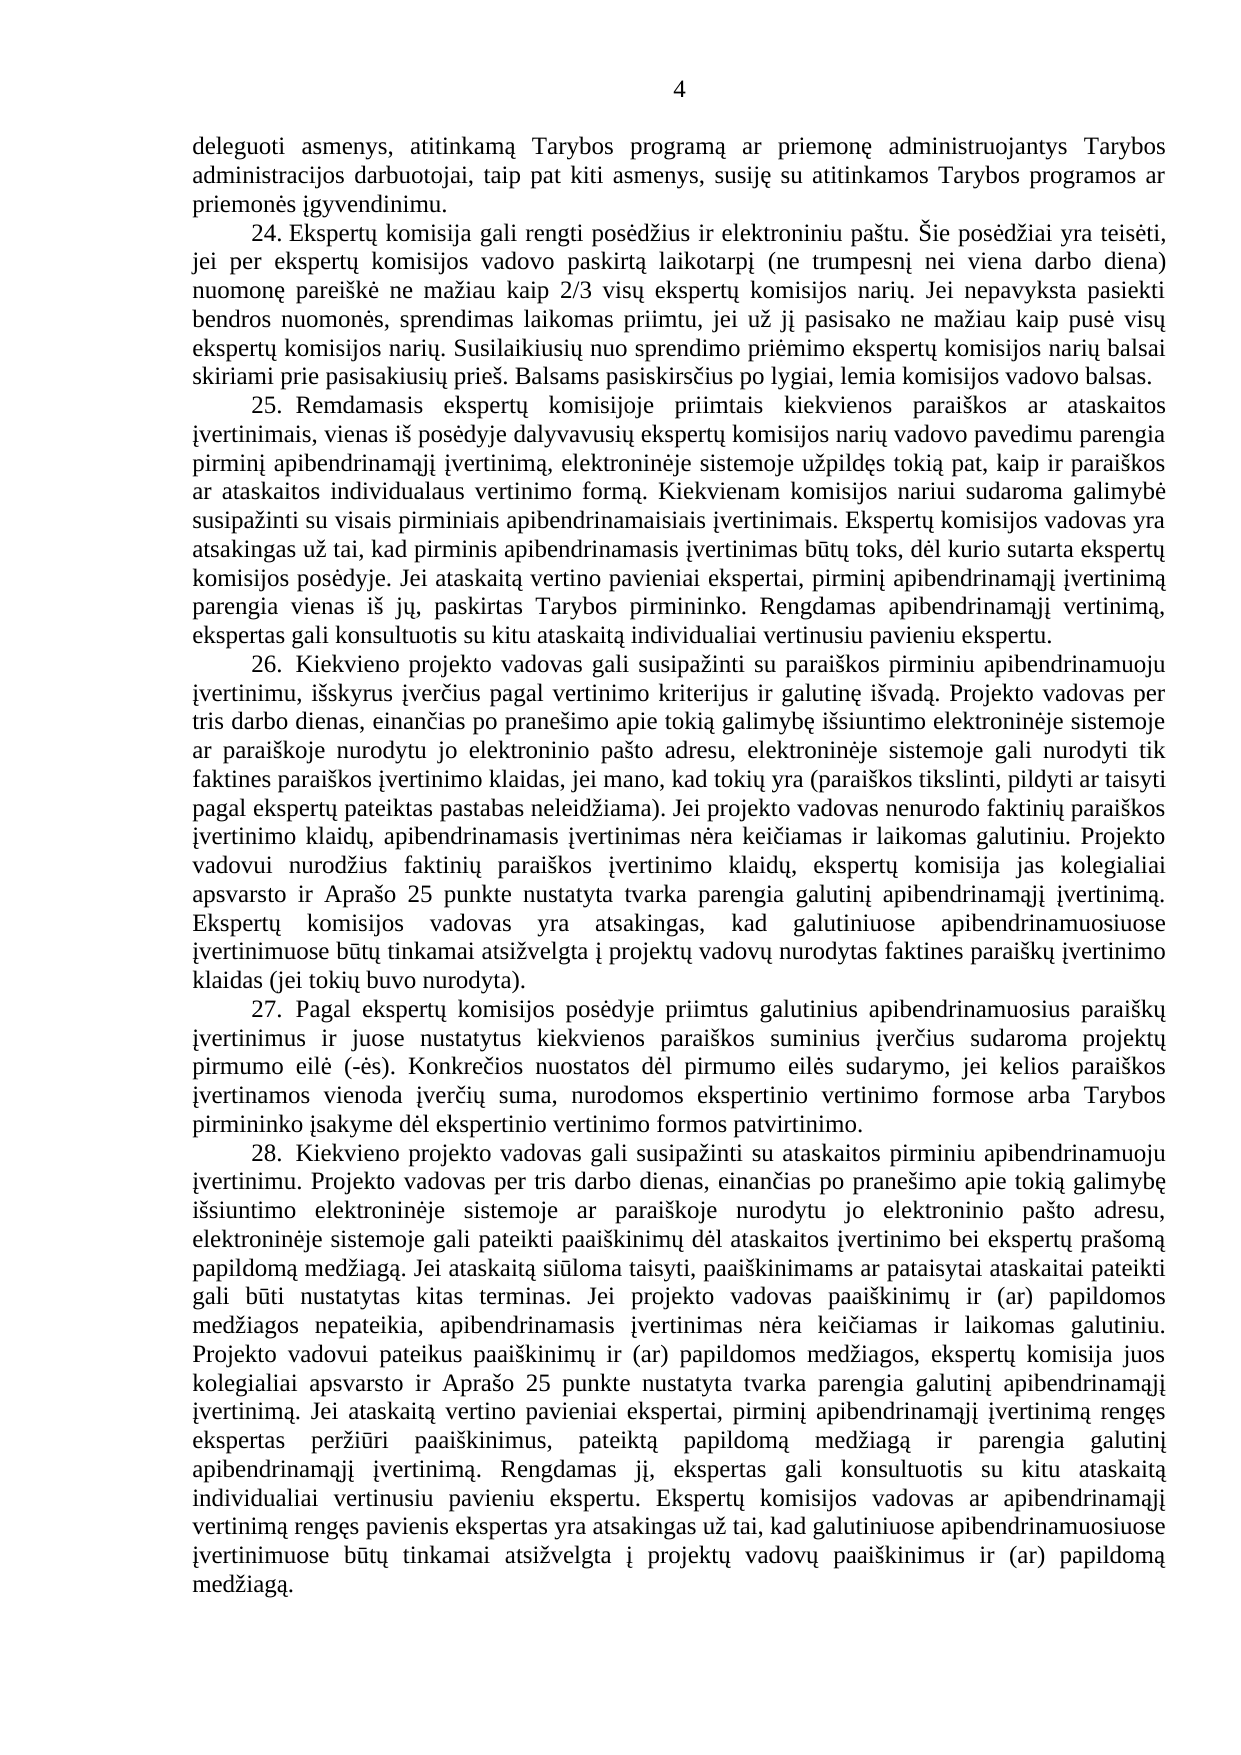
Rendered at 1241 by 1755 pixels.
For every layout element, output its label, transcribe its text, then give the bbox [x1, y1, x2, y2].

text 24. Ekspertų komisija gali rengti posėdžius ir elektroniniu paštu. Šie posėdžiai yra teisėti, jei per ekspertų komisijos vadovo paskirtą laikotarpį (ne trumpesnį nei viena darbo diena) nuomonę pareiškė ne mažiau kaip 2/3 visų ekspertų komisijos narių. Jei nepavyksta pasiekti bendros nuomonės, sprendimas laikomas priimtu, jei už jį pasisako ne mažiau kaip pusė visų ekspertų komisijos narių. Susilaikiusių nuo sprendimo priėmimo ekspertų komisijos narių balsai skiriami prie pasisakiusių prieš. Balsams pasiskirsčius po lygiai, lemia komisijos vadovo balsas. [192, 218, 1167, 390]
text 27. Pagal ekspertų komisijos posėdyje priimtus galutinius apibendrinamuosius paraiškų įvertinimus ir juose nustatytus kiekvienos paraiškos suminius įverčius sudaroma projektų pirmumo eilė (-ės). Konkrečios nuostatos dėl pirmumo eilės sudarymo, jei kelios paraiškos įvertinamos vienoda įverčių suma, nurodomos ekspertinio vertinimo formose arba Tarybos pirmininko įsakyme dėl ekspertinio vertinimo formos patvirtinimo. [192, 994, 1167, 1138]
text deleguoti asmenys, atitinkamą Tarybos programą ar priemonę administruojantys Tarybos administracijos darbuotojai, taip pat kiti asmenys, susiję su atitinkamos Tarybos programos ar priemonės įgyvendinimu. [192, 131, 1167, 218]
text 28. Kiekvieno projekto vadovas gali susipažinti su ataskaitos pirminiu apibendrinamuoju įvertinimu. Projekto vadovas per tris darbo dienas, einančias po pranešimo apie tokią galimybę išsiuntimo elektroninėje sistemoje ar paraiškoje nurodytu jo elektroninio pašto adresu, elektroninėje sistemoje gali pateikti paaiškinimų dėl ataskaitos įvertinimo bei ekspertų prašomą papildomą medžiagą. Jei ataskaitą siūloma taisyti, paaiškinimams ar pataisytai ataskaitai pateikti gali būti nustatytas kitas terminas. Jei projekto vadovas paaiškinimų ir (ar) papildomos medžiagos nepateikia, apibendrinamasis įvertinimas nėra keičiamas ir laikomas galutiniu. Projekto vadovui pateikus paaiškinimų ir (ar) papildomos medžiagos, ekspertų komisija juos kolegialiai apsvarsto ir Aprašo 25 punkte nustatyta tvarka parengia galutinį apibendrinamąjį įvertinimą. Jei ataskaitą vertino pavieniai ekspertai, pirminį apibendrinamąjį įvertinimą rengęs ekspertas peržiūri paaiškinimus, pateiktą papildomą medžiagą ir parengia galutinį apibendrinamąjį įvertinimą. Rengdamas jį, ekspertas gali konsultuotis su kitu ataskaitą individualiai vertinusiu pavieniu ekspertu. Ekspertų komisijos vadovas ar apibendrinamąjį vertinimą rengęs pavienis ekspertas yra atsakingas už tai, kad galutiniuose apibendrinamuosiuose įvertinimuose būtų tinkamai atsižvelgta į projektų vadovų paaiškinimus ir (ar) papildomą medžiagą. [192, 1138, 1167, 1598]
text 26. Kiekvieno projekto vadovas gali susipažinti su paraiškos pirminiu apibendrinamuoju įvertinimu, išskyrus įverčius pagal vertinimo kriterijus ir galutinę išvadą. Projekto vadovas per tris darbo dienas, einančias po pranešimo apie tokią galimybę išsiuntimo elektroninėje sistemoje ar paraiškoje nurodytu jo elektroninio pašto adresu, elektroninėje sistemoje gali nurodyti tik faktines paraiškos įvertinimo klaidas, jei mano, kad tokių yra (paraiškos tikslinti, pildyti ar taisyti pagal ekspertų pateiktas pastabas neleidžiama). Jei projekto vadovas nenurodo faktinių paraiškos įvertinimo klaidų, apibendrinamasis įvertinimas nėra keičiamas ir laikomas galutiniu. Projekto vadovui nurodžius faktinių paraiškos įvertinimo klaidų, ekspertų komisija jas kolegialiai apsvarsto ir Aprašo 25 punkte nustatyta tvarka parengia galutinį apibendrinamąjį įvertinimą. Ekspertų komisijos vadovas yra atsakingas, kad galutiniuose apibendrinamuosiuose įvertinimuose būtų tinkamai atsižvelgta į projektų vadovų nurodytas faktines paraiškų įvertinimo klaidas (jei tokių buvo nurodyta). [192, 649, 1167, 994]
text 25. Remdamasis ekspertų komisijoje priimtais kiekvienos paraiškos ar ataskaitos įvertinimais, vienas iš posėdyje dalyvavusių ekspertų komisijos narių vadovo pavedimu parengia pirminį apibendrinamąjį įvertinimą, elektroninėje sistemoje užpildęs tokią pat, kaip ir paraiškos ar ataskaitos individualaus vertinimo formą. Kiekvienam komisijos nariui sudaroma galimybė susipažinti su visais pirminiais apibendrinamaisiais įvertinimais. Ekspertų komisijos vadovas yra atsakingas už tai, kad pirminis apibendrinamasis įvertinimas būtų toks, dėl kurio sutarta ekspertų komisijos posėdyje. Jei ataskaitą vertino pavieniai ekspertai, pirminį apibendrinamąjį įvertinimą parengia vienas iš jų, paskirtas Tarybos pirmininko. Rengdamas apibendrinamąjį vertinimą, ekspertas gali konsultuotis su kitu ataskaitą individualiai vertinusiu pavieniu ekspertu. [192, 390, 1167, 649]
